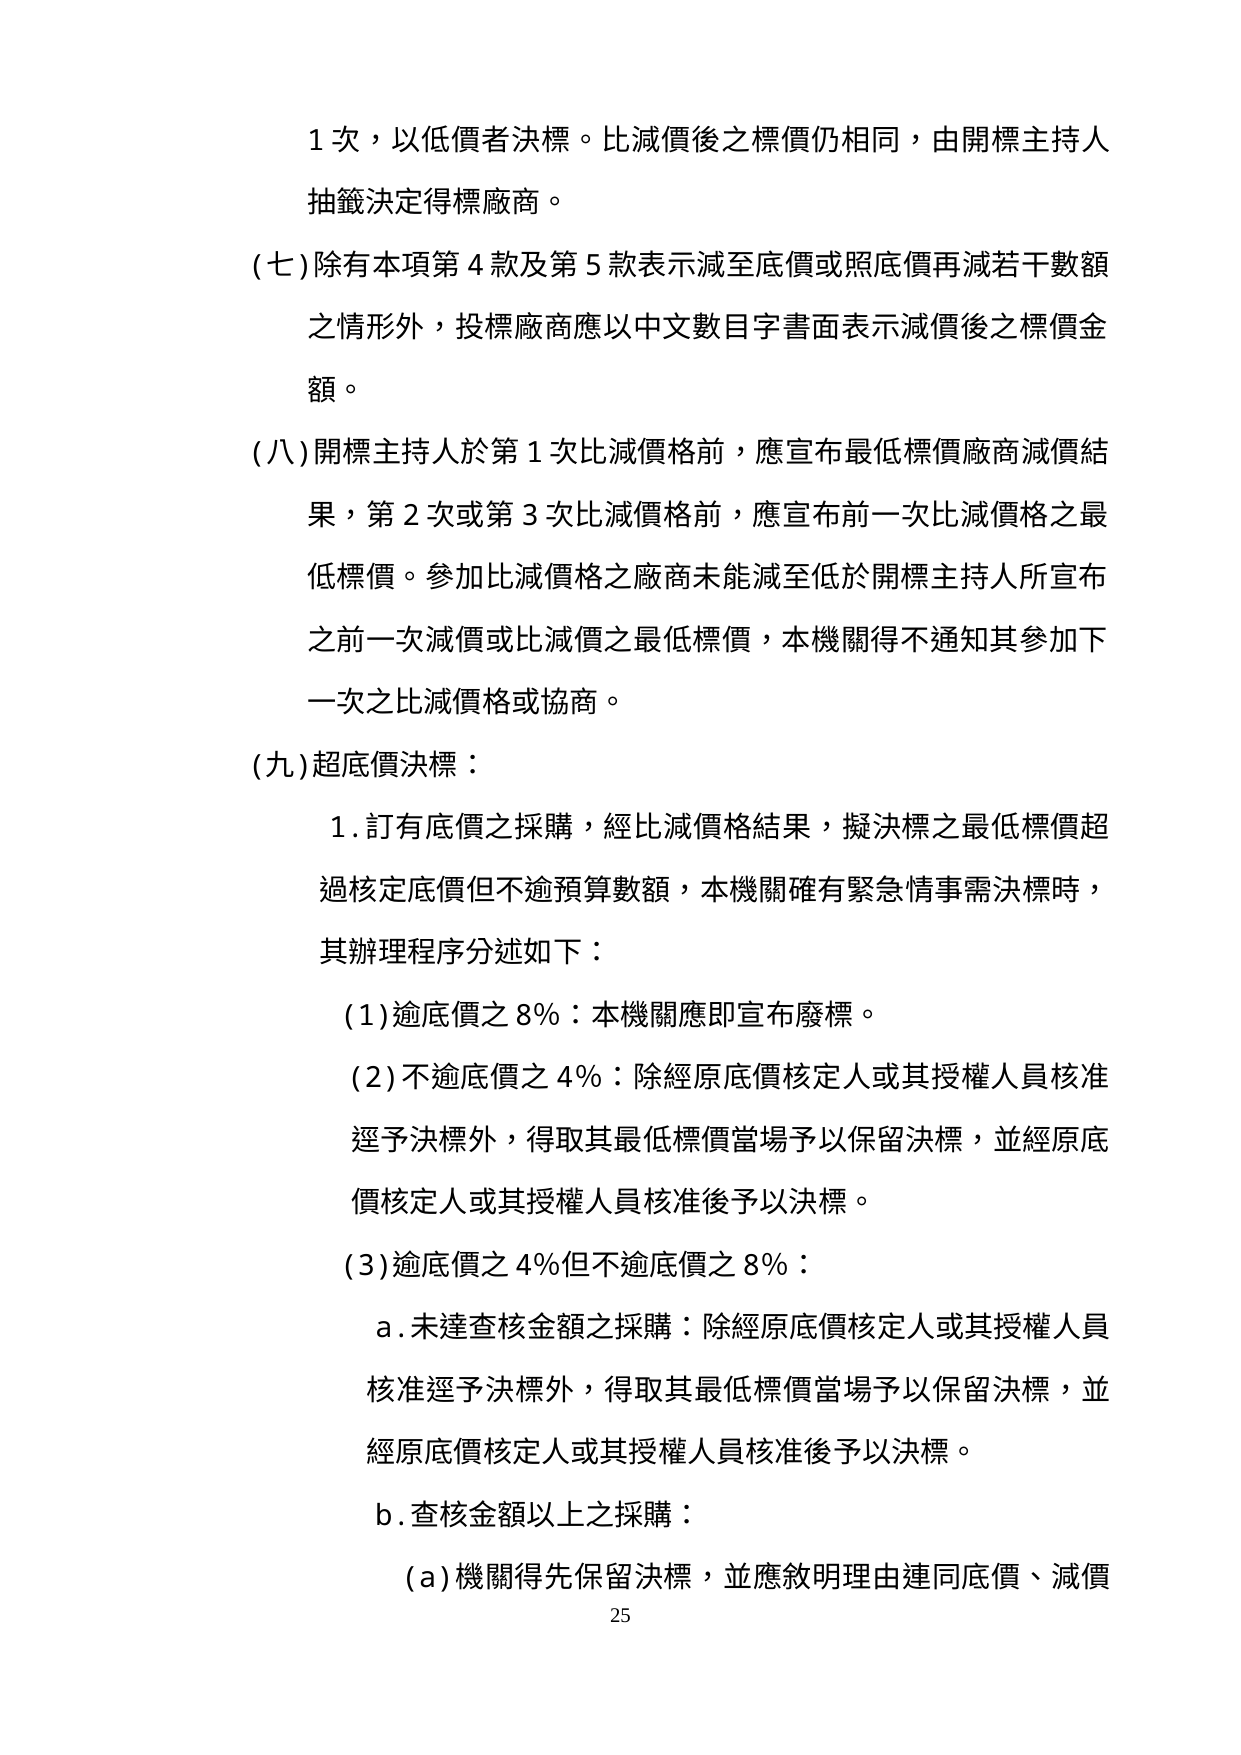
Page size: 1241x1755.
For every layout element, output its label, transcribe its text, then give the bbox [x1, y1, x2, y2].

text a.未達查核金額之採購：除經原底價核定人或其授權人員核准逕予決標外，得取其最低標價當場予以保留決標，並經原底價核定人或其授權人員核准後予以決標。 [130, 1283, 1110, 1471]
text (3)逾底價之4％但不逾底價之8％： [130, 1221, 1110, 1283]
text (a)機關得先保留決標，並應敘明理由連同底價、減價 [130, 1533, 1110, 1596]
text (2)不逾底價之4％：除經原底價核定人或其授權人員核准逕予決標外，得取其最低標價當場予以保留決標，並經原底價核定人或其授權人員核准後予以決標。 [130, 1033, 1110, 1221]
text 1次，以低價者決標。比減價後之標價仍相同，由開標主持人抽籤決定得標廠商。 [248, 96, 1110, 221]
text 1.訂有底價之採購，經比減價格結果，擬決標之最低標價超過核定底價但不逾預算數額，本機關確有緊急情事需決標時，其辦理程序分述如下： [130, 783, 1110, 971]
text (九)超底價決標： [248, 721, 1110, 783]
text (1)逾底價之8％：本機關應即宣布廢標。 [130, 971, 1110, 1033]
text (七)除有本項第4款及第5款表示減至底價或照底價再減若干數額之情形外，投標廠商應以中文數目字書面表示減價後之標價金額。 [248, 221, 1110, 408]
text b.查核金額以上之採購： [130, 1471, 1110, 1533]
text (八)開標主持人於第1次比減價格前，應宣布最低標價廠商減價結果，第2次或第3次比減價格前，應宣布前一次比減價格之最低標價。參加比減價格之廠商未能減至低於開標主持人所宣布之前一次減價或比減價之最低標價，本機關得不通知其參加下一次之比減價格或協商。 [248, 408, 1110, 721]
